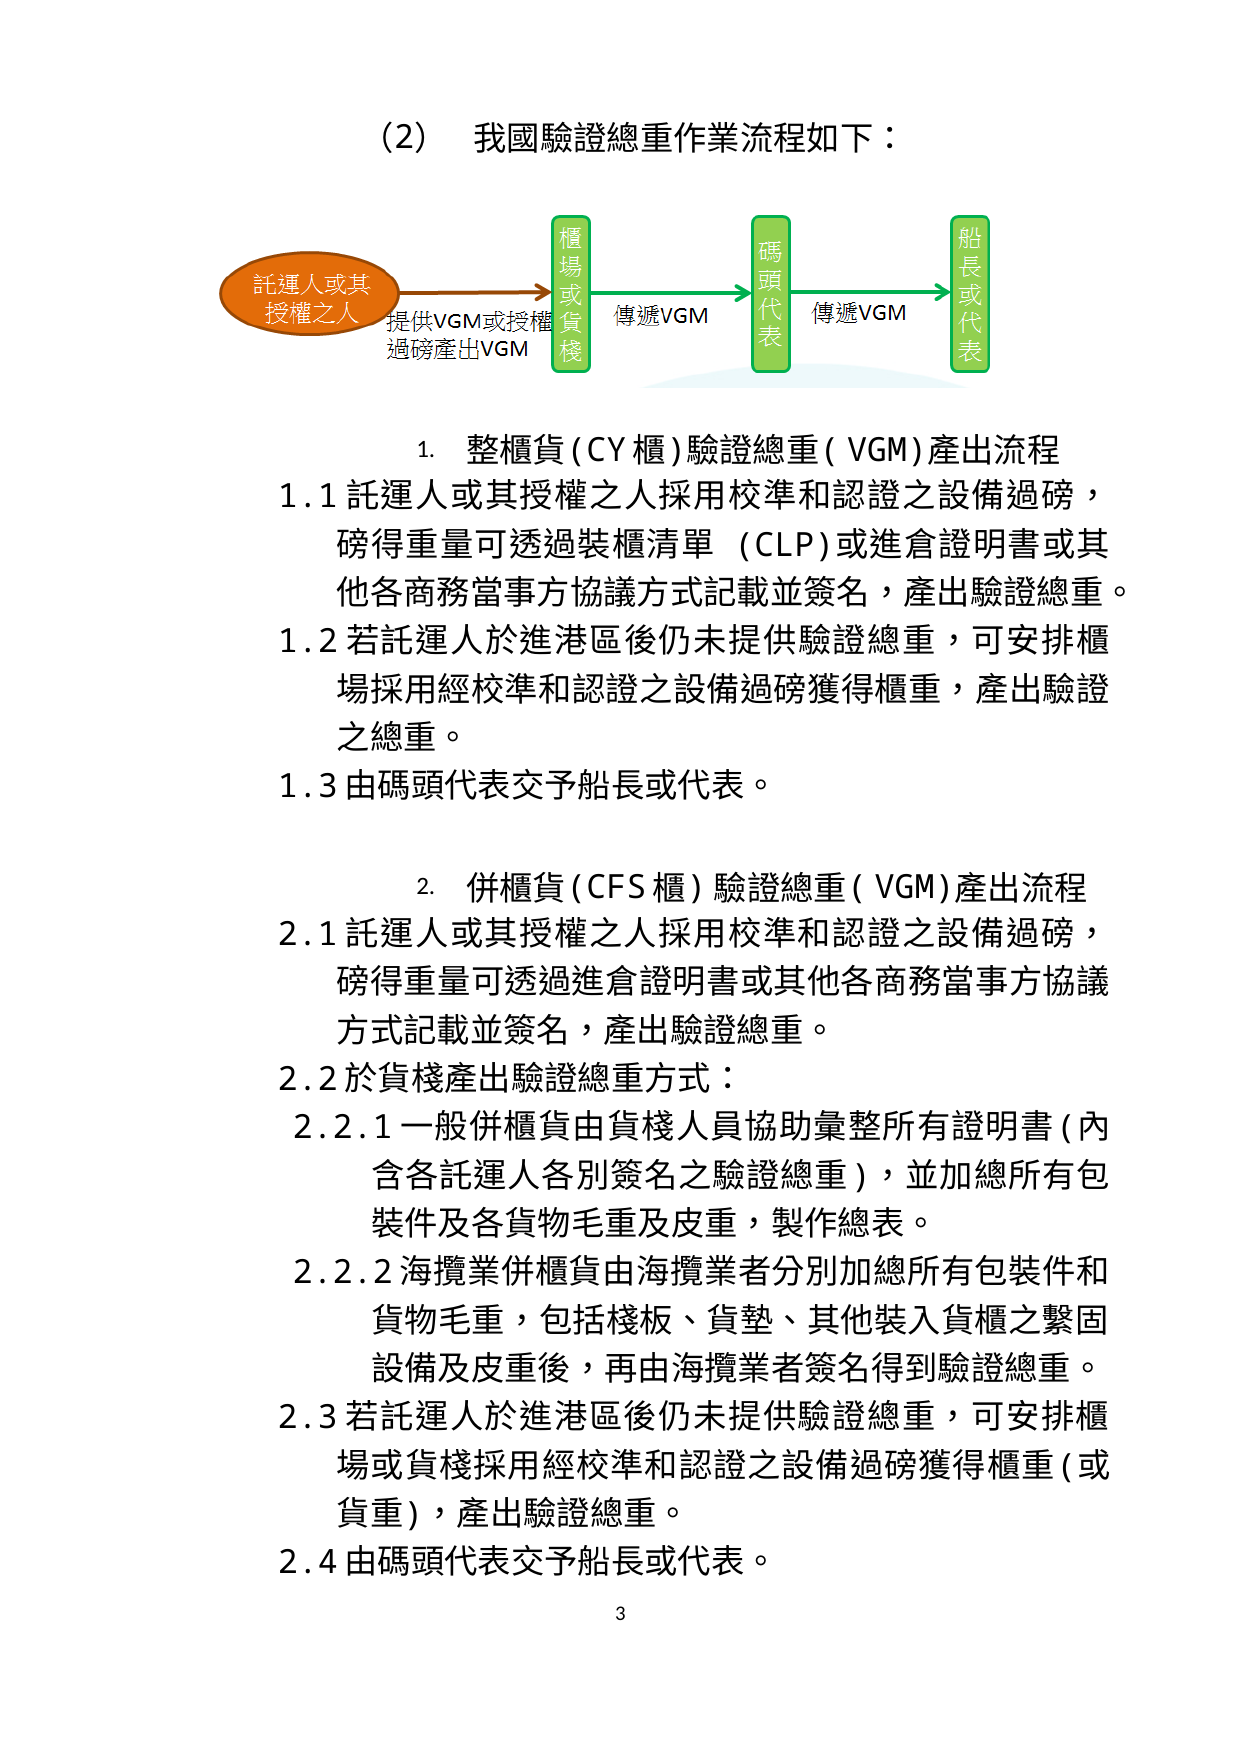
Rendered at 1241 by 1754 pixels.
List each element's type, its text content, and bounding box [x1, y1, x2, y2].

text 2.1託運人或其授權之人採用校準和認證之設備過磅，磅得重量可透過進倉證明書或其他各商務當事方協議方式記載並簽名，產出驗證總重。 [277, 907, 1110, 1052]
text 2.2.1一般併櫃貨由貨棧人員協助彙整所有證明書(內含各託運人各別簽名之驗證總重)，並加總所有包裝件及各貨物毛重及皮重，製作總表。 [292, 1100, 1110, 1245]
list 我國驗證總重作業流程如下： [361, 94, 1110, 157]
text 1.3由碼頭代表交予船長或代表。 [278, 759, 1110, 808]
text 2.2.2海攬業併櫃貨由海攬業者分別加總所有包裝件和貨物毛重，包括棧板、貨墊、其他裝入貨櫃之繫固設備及皮重後，再由海攬業者簽名得到驗證總重。 [292, 1245, 1110, 1390]
text 2.2於貨棧產出驗證總重方式： [277, 1052, 1110, 1100]
list 整櫃貨(CY櫃)驗證總重( VGM)產出流程 [416, 407, 1110, 469]
text 1.1託運人或其授權之人採用校準和認證之設備過磅，磅得重量可透過裝櫃清單 (CLP)或進倉證明書或其他各商務當事方協議方式記載並簽名，產出驗證總重。 [278, 469, 1110, 614]
list 併櫃貨(CFS櫃) 驗證總重( VGM)產出流程 [416, 844, 1110, 907]
text 2.4由碼頭代表交予船長或代表。 [278, 1535, 1110, 1584]
text 2.3若託運人於進港區後仍未提供驗證總重，可安排櫃場或貨棧採用經校準和認證之設備過磅獲得櫃重(或貨重)，產出驗證總重。 [277, 1390, 1110, 1535]
text 1.2若託運人於進港區後仍未提供驗證總重，可安排櫃場採用經校準和認證之設備過磅獲得櫃重，產出驗證之總重。 [278, 614, 1110, 759]
